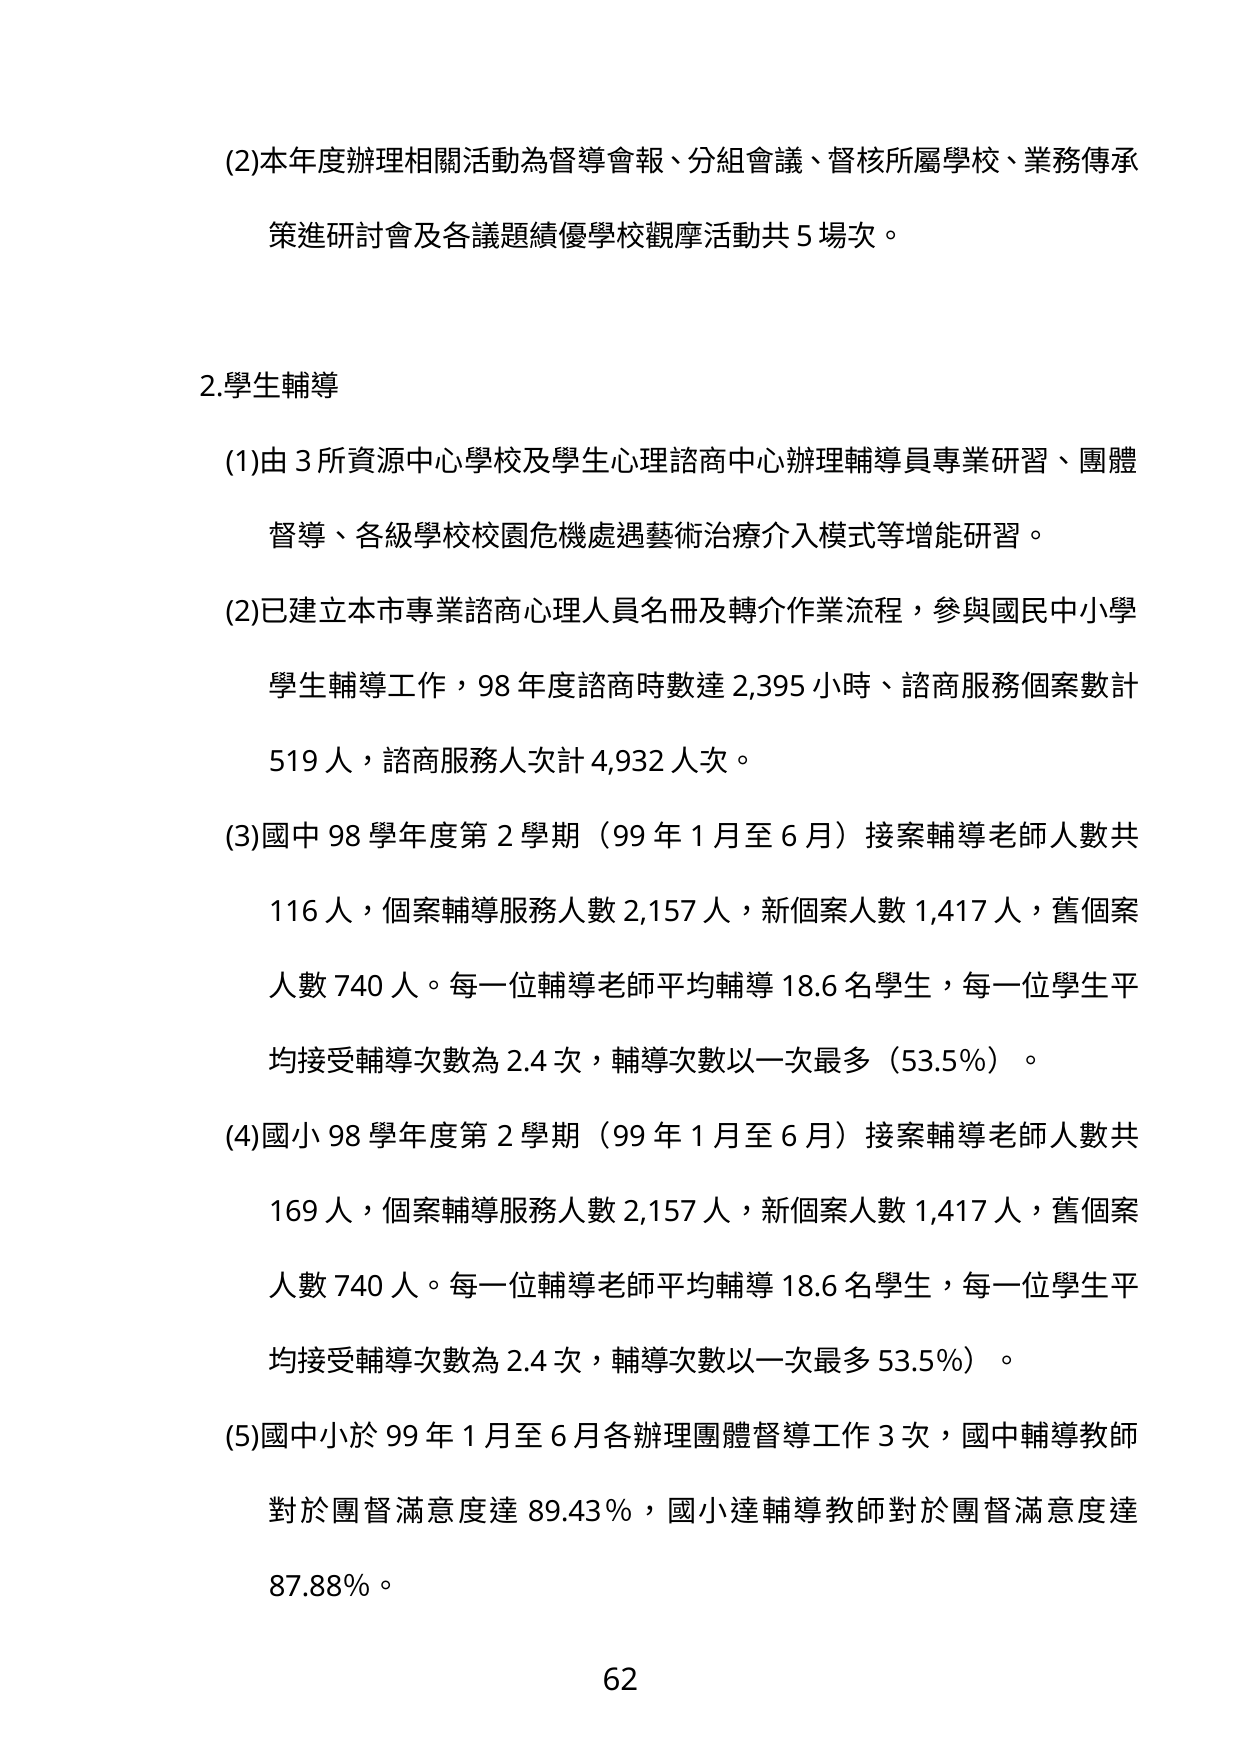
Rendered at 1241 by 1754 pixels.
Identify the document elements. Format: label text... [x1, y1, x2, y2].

text (1)由3所資源中心學校及學生心理諮商中心辦理輔導員專業研習、團體督導、各級學校校園危機處遇藝術治療介入模式等增能研習。 [225, 421, 1140, 571]
text (2)已建立本市專業諮商心理人員名冊及轉介作業流程，參與國民中小學學生輔導工作，98年度諮商時數達2,395小時、諮商服務個案數計519人，諮商服務人次計4,932人次。 [225, 571, 1140, 796]
text (3)國中98學年度第2學期（99年1月至6月）接案輔導老師人數共116人，個案輔導服務人數2,157人，新個案人數1,417人，舊個案人數740人。每一位輔導老師平均輔導18.6名學生，每一位學生平均接受輔導次數為2.4次，輔導次數以一次最多（53.5％）。 [225, 796, 1140, 1096]
text (2)本年度辦理相關活動為督導會報、分組會議、督核所屬學校、業務傳承策進研討會及各議題績優學校觀摩活動共5場次。 [225, 121, 1140, 271]
text (5)國中小於99年1月至6月各辦理團體督導工作3次，國中輔導教師對於團督滿意度達89.43％，國小達輔導教師對於團督滿意度達87.88％。 [225, 1396, 1140, 1621]
text (4)國小98學年度第2學期（99年1月至6月）接案輔導老師人數共169人，個案輔導服務人數2,157人，新個案人數1,417人，舊個案人數740人。每一位輔導老師平均輔導18.6名學生，每一位學生平均接受輔導次數為2.4次，輔導次數以一次最多53.5％）。 [225, 1096, 1140, 1396]
text 2.學生輔導 [113, 346, 1140, 421]
